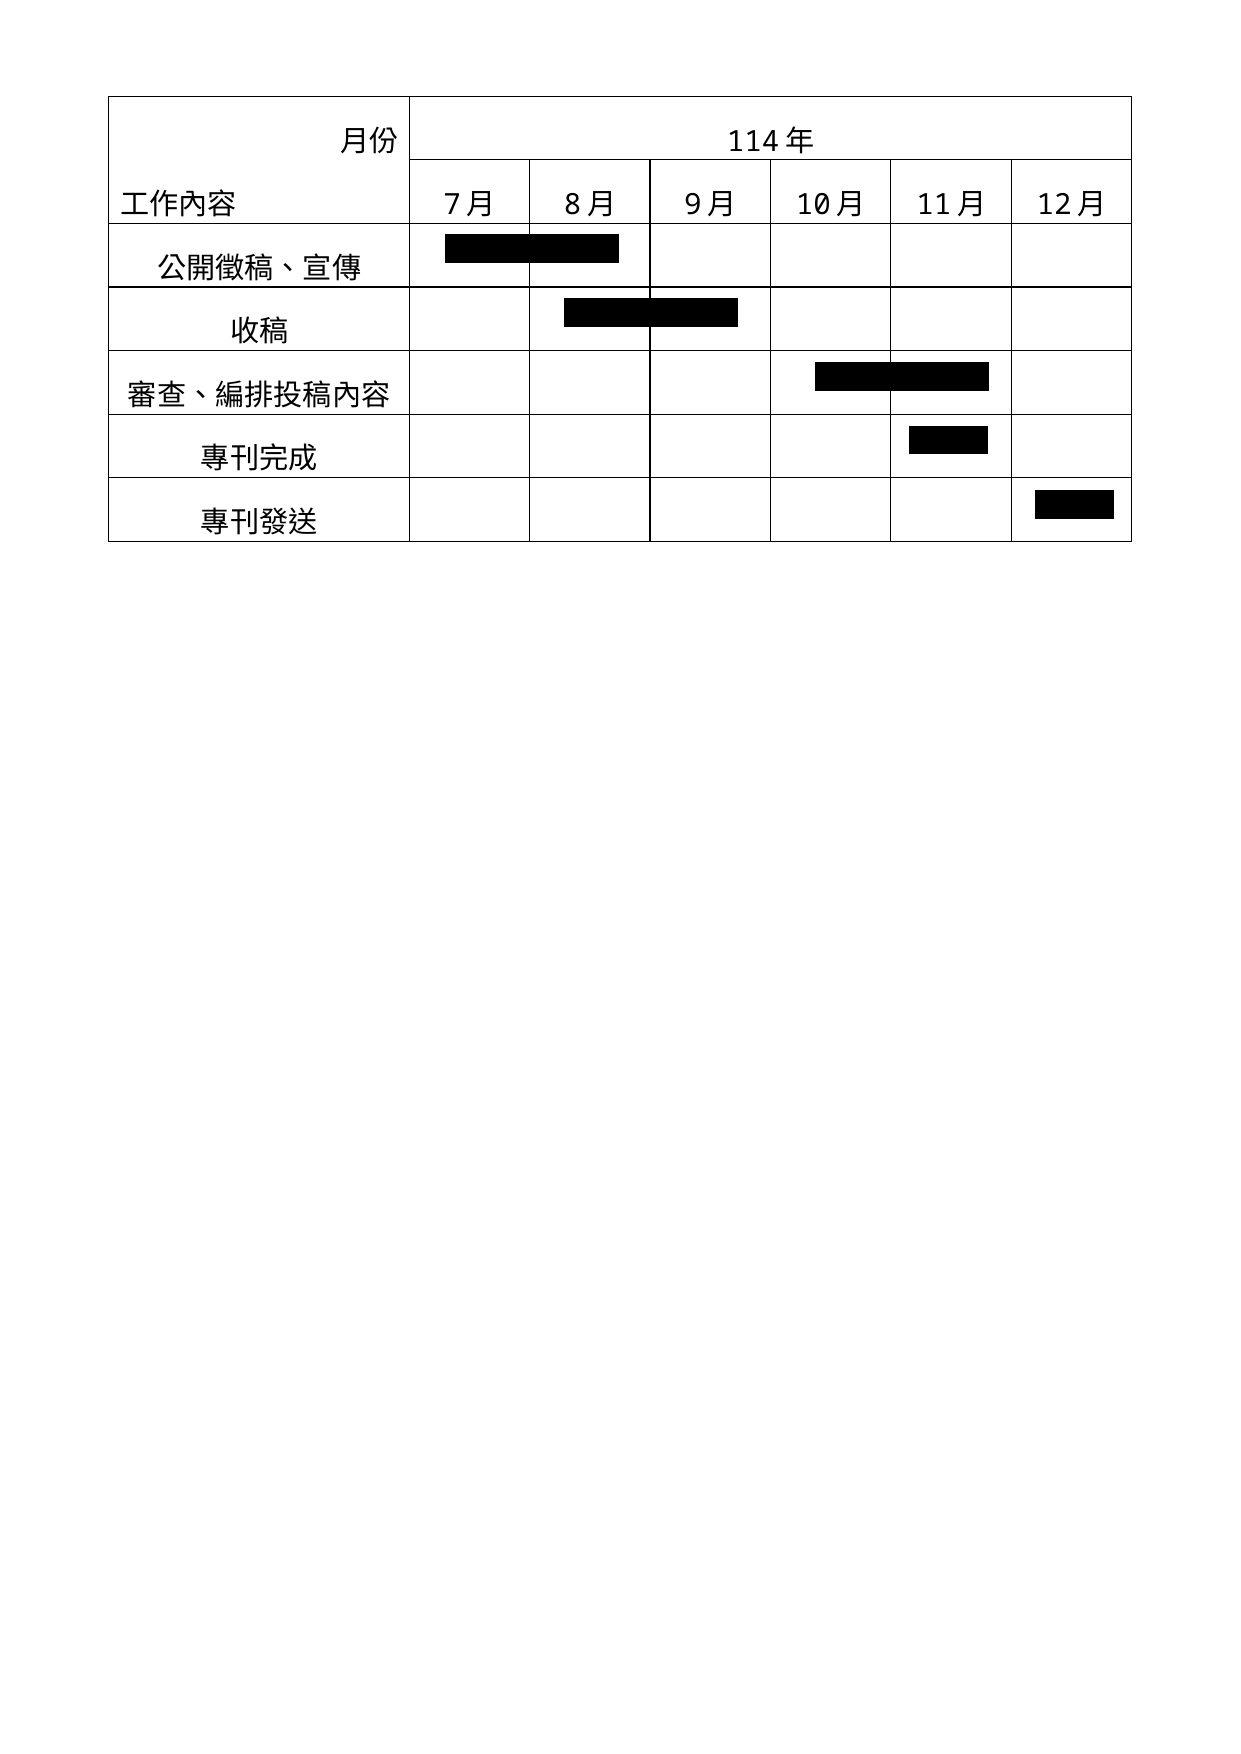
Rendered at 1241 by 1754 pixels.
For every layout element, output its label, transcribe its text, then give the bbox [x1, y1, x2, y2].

table_cell [410, 288, 529, 350]
table_cell [891, 224, 1011, 286]
table_cell [651, 415, 770, 477]
table_cell 9月 [651, 160, 770, 223]
table_cell 審查、編排投稿內容 [109, 351, 409, 413]
table_cell 11月 [891, 160, 1011, 223]
table_cell 專刊發送 [109, 478, 409, 541]
table_cell [530, 288, 649, 350]
table_cell [891, 288, 1011, 350]
table_cell 收稿 [109, 288, 409, 350]
table_cell 專刊完成 [109, 415, 409, 477]
table_cell [1012, 351, 1131, 413]
table_cell [410, 351, 529, 413]
table_cell [771, 224, 890, 286]
table_cell [891, 478, 1011, 541]
table_cell [530, 478, 649, 541]
table_cell [530, 415, 649, 477]
table_cell 7月 [410, 160, 529, 223]
table_cell [1012, 415, 1131, 477]
table_cell [410, 415, 529, 477]
table_cell [771, 288, 890, 350]
table_cell [651, 351, 770, 413]
table_cell 8月 [530, 160, 649, 223]
table_cell [651, 224, 770, 286]
table_cell [771, 415, 890, 477]
table_cell 10月 [771, 160, 890, 223]
table_cell [410, 478, 529, 541]
table_cell [530, 351, 649, 413]
table_header 114年 [410, 97, 1131, 159]
table_cell [651, 288, 770, 350]
table_cell [771, 478, 890, 541]
table_header 月份 工作內容 [109, 97, 409, 223]
table_cell [1012, 288, 1131, 350]
table_cell 12月 [1012, 160, 1131, 223]
table_cell [891, 415, 1011, 477]
table_cell [891, 351, 1011, 413]
table_cell [651, 478, 770, 541]
table_cell 公開徵稿、宣傳 [109, 224, 409, 286]
table_cell [410, 224, 529, 286]
table_cell [1012, 224, 1131, 286]
table_cell [530, 224, 649, 286]
table_cell [1012, 478, 1131, 541]
table_cell [771, 351, 890, 413]
